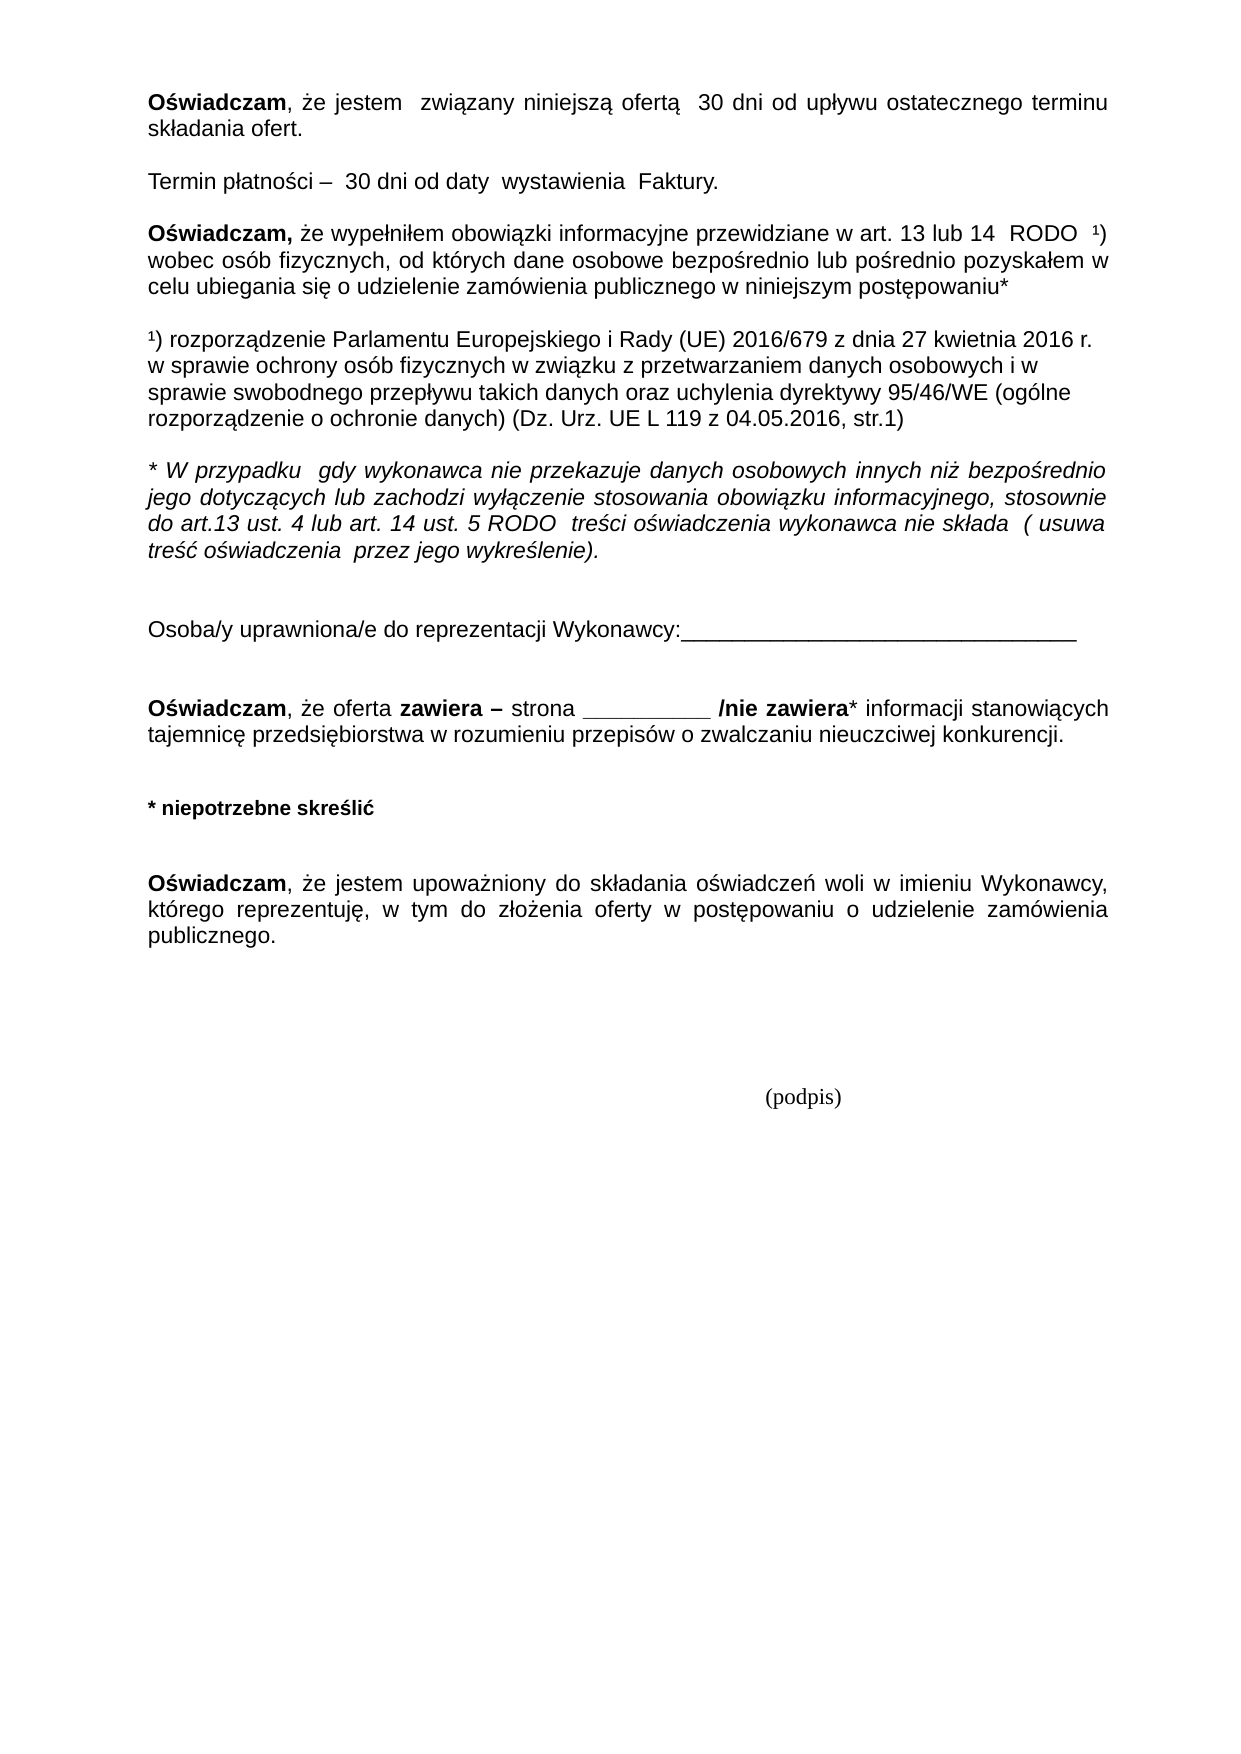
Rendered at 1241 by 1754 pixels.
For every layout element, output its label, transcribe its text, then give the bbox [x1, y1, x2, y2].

text ¹) rozporządzenie Parlamentu Europejskiego i Rady (UE) 2016/679 z dnia 27 kwietnia 2016 r. w sprawie ochrony osób fizycznych w związku z przetwarzaniem danych osobowych i w sprawie swobodnego przepływu takich danych oraz uchylenia dyrektywy 95/46/WE (ogólne rozporządzenie o ochronie danych) (Dz. Urz. UE L 119 z 04.05.2016, str.1) [148, 326, 1109, 431]
text Oświadczam, że jestem upoważniony do składania oświadczeń woli w imieniu Wykonawcy, którego reprezentuję, w tym do złożenia oferty w postępowaniu o udzielenie zamówienia publicznego. [148, 869, 1109, 949]
text Oświadczam, że oferta zawiera – strona __________ /nie zawiera* informacji stanowiących tajemnicę przedsiębiorstwa w rozumieniu przepisów o zwalczaniu nieuczciwej konkurencji. [148, 695, 1109, 747]
text * W przypadku gdy wykonawca nie przekazuje danych osobowych innych niż bezpośrednio jego dotyczących lub zachodzi wyłączenie stosowania obowiązku informacyjnego, stosownie do art.13 ust. 4 lub art. 14 ust. 5 RODO treści oświadczenia wykonawca nie składa ( usuwa treść oświadczenia przez jego wykreślenie). [148, 457, 1109, 563]
text Termin płatności – 30 dni od daty wystawienia Faktury. [148, 168, 1109, 194]
text Osoba/y uprawniona/e do reprezentacji Wykonawcy:_______________________________ [148, 616, 1109, 642]
text (podpis) [148, 1083, 1109, 1109]
text Oświadczam, że wypełniłem obowiązki informacyjne przewidziane w art. 13 lub 14 RODO ¹) wobec osób fizycznych, od których dane osobowe bezpośrednio lub pośrednio pozyskałem w celu ubiegania się o udzielenie zamówienia publicznego w niniejszym postępowaniu* [148, 220, 1109, 299]
text * niepotrzebne skreślić [148, 795, 1109, 819]
text Oświadczam, że jestem związany niniejszą ofertą 30 dni od upływu ostatecznego terminu składania ofert. [148, 88, 1109, 141]
